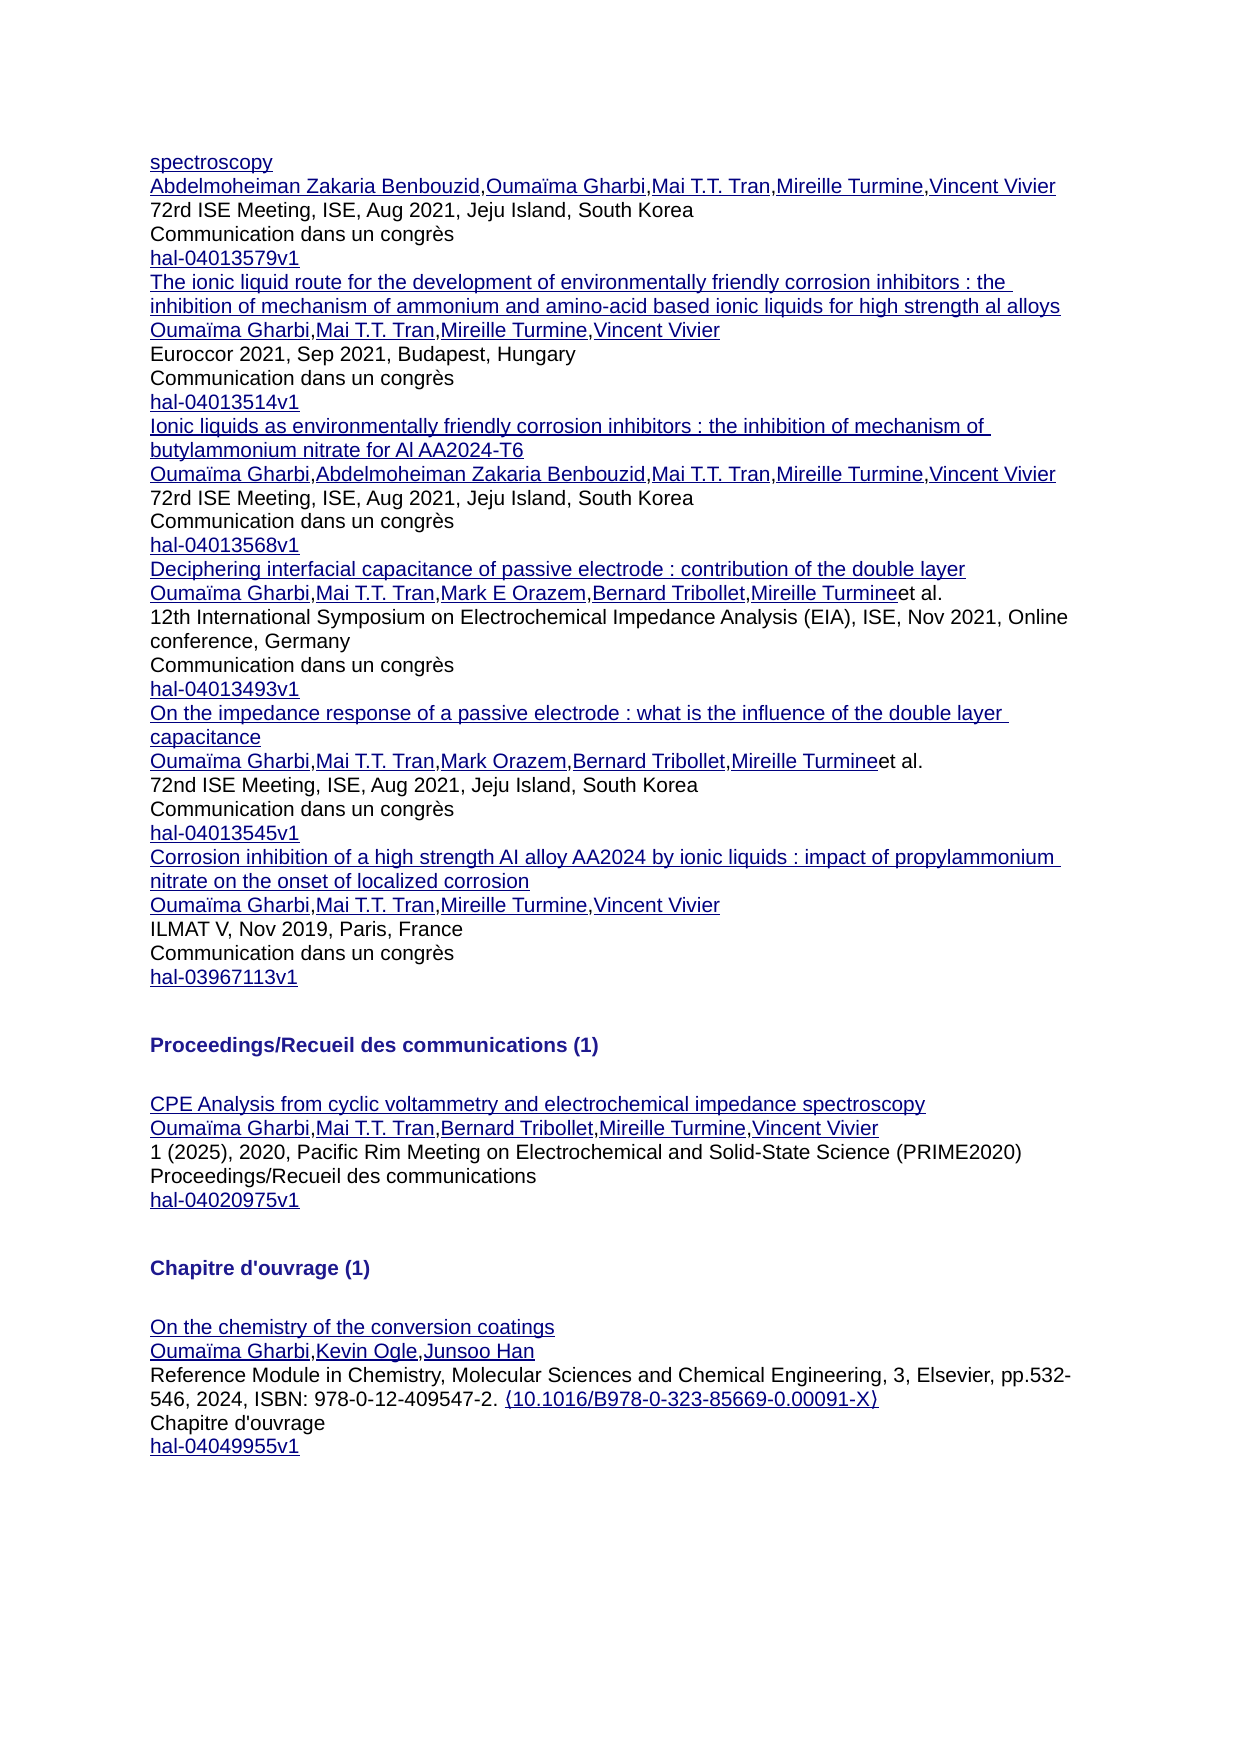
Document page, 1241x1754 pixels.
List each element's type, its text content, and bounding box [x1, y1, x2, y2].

table_cell Ionic liquids as environmentally friendly corrosion inhibitors : the inhibition of mechanism of butylammonium nitrate for Al AA2024-T6 Oumaïma Gharbi,Abdelmoheiman Zakaria Benbouzid,Mai T.T. Tran,Mireille Turmine,Vincent Vivier 72rd ISE Meeting, ISE, Aug 2021, Jeju Island, South Korea Communication dans un congrès hal-04013568v1 [150, 414, 1090, 557]
table_cell On the impedance response of a passive electrode : what is the influence of the double layer capacitance Oumaïma Gharbi,Mai T.T. Tran,Mark Orazem,Bernard Tribollet,Mireille Turmineet al. 72nd ISE Meeting, ISE, Aug 2021, Jeju Island, South Korea Communication dans un congrès hal-04013545v1 [150, 701, 1090, 845]
table_cell spectroscopy Abdelmoheiman Zakaria Benbouzid,Oumaïma Gharbi,Mai T.T. Tran,Mireille Turmine,Vincent Vivier 72rd ISE Meeting, ISE, Aug 2021, Jeju Island, South Korea Communication dans un congrès hal-04013579v1 [150, 150, 1090, 270]
table_header CPE Analysis from cyclic voltammetry and electrochemical impedance spectroscopy Oumaïma Gharbi,Mai T.T. Tran,Bernard Tribollet,Mireille Turmine,Vincent Vivier 1 (2025), 2020, Pacific Rim Meeting on Electrochemical and Solid-State Science (PRIME2020) Proceedings/Recueil des communications hal-04020975v1 [150, 1092, 1090, 1211]
table_cell The ionic liquid route for the development of environmentally friendly corrosion inhibitors : the inhibition of mechanism of ammonium and amino-acid based ionic liquids for high strength al alloys Oumaïma Gharbi,Mai T.T. Tran,Mireille Turmine,Vincent Vivier Euroccor 2021, Sep 2021, Budapest, Hungary Communication dans un congrès hal-04013514v1 [150, 270, 1090, 413]
table_cell Deciphering interfacial capacitance of passive electrode : contribution of the double layer Oumaïma Gharbi,Mai T.T. Tran,Mark E Orazem,Bernard Tribollet,Mireille Turmineet al. 12th International Symposium on Electrochemical Impedance Analysis (EIA), ISE, Nov 2021, Online conference, Germany Communication dans un congrès hal-04013493v1 [150, 557, 1090, 701]
subtitle Proceedings/Recueil des communications (1) [150, 1033, 1090, 1057]
table_cell Corrosion inhibition of a high strength AI alloy AA2024 by ionic liquids : impact of propylammonium nitrate on the onset of localized corrosion Oumaïma Gharbi,Mai T.T. Tran,Mireille Turmine,Vincent Vivier ILMAT V, Nov 2019, Paris, France Communication dans un congrès hal-03967113v1 [150, 845, 1090, 988]
table_header On the chemistry of the conversion coatings Oumaïma Gharbi,Kevin Ogle,Junsoo Han Reference Module in Chemistry, Molecular Sciences and Chemical Engineering, 3, Elsevier, pp.532-546, 2024, ISBN: 978-0-12-409547-2. ⟨10.1016/B978-0-323-85669-0.00091-X⟩ Chapitre d'ouvrage hal-04049955v1 [150, 1315, 1090, 1458]
subtitle Chapitre d'ouvrage (1) [150, 1256, 1090, 1280]
